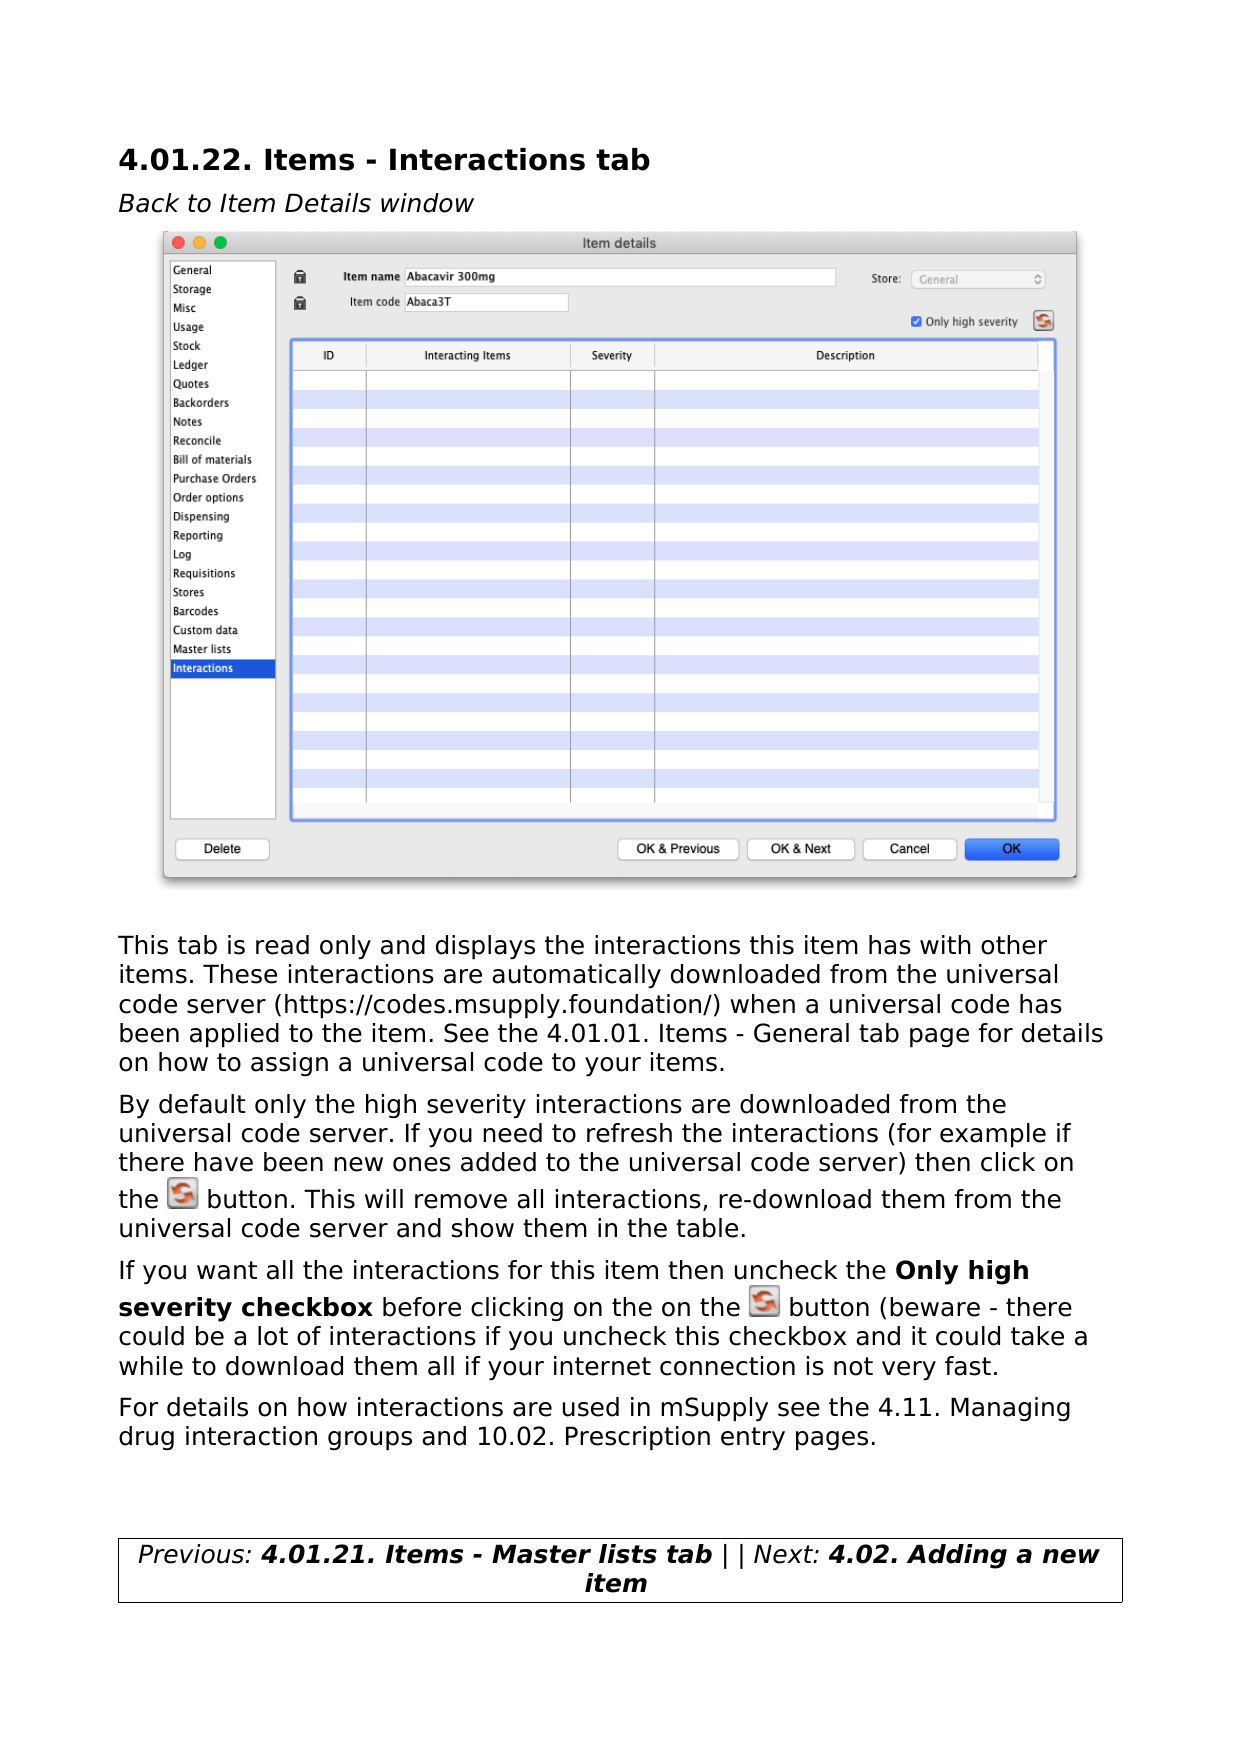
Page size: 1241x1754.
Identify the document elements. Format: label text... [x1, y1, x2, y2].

table_header Previous: 4.01.21. Items - Master lists tab | | Next: 4.02. Adding a new item [119, 1539, 1122, 1602]
text By default only the high severity interactions are downloaded from the universal code server. If you need to refresh the interactions (for example if there have been new ones added to the universal code server) then click on the button. This will remove all interactions, re-download them from the universal code server and show them in the table. [118, 1090, 1122, 1244]
subtitle 4.01.22. Items - Interactions tab [118, 143, 1122, 177]
picture [748, 1285, 781, 1317]
picture [167, 1177, 199, 1209]
text This tab is read only and displays the interactions this item has with other items. These interactions are automatically downloaded from the universal code server (https://codes.msupply.foundation/) when a universal code has been applied to the item. See the 4.01.01. Items - General tab page for details on how to assign a universal code to your items. [118, 932, 1122, 1077]
text If you want all the interactions for this item then uncheck the Only high severity checkbox before clicking on the on the button (beware - there could be a lot of interactions if you uncheck this checkbox and it could take a while to download them all if your internet connection is not very fast. [118, 1256, 1122, 1381]
picture [151, 231, 1089, 890]
text Back to Item Details window [118, 189, 1122, 219]
text For details on how interactions are used in mSupply see the 4.11. Managing drug interaction groups and 10.02. Prescription entry pages. [118, 1393, 1122, 1510]
